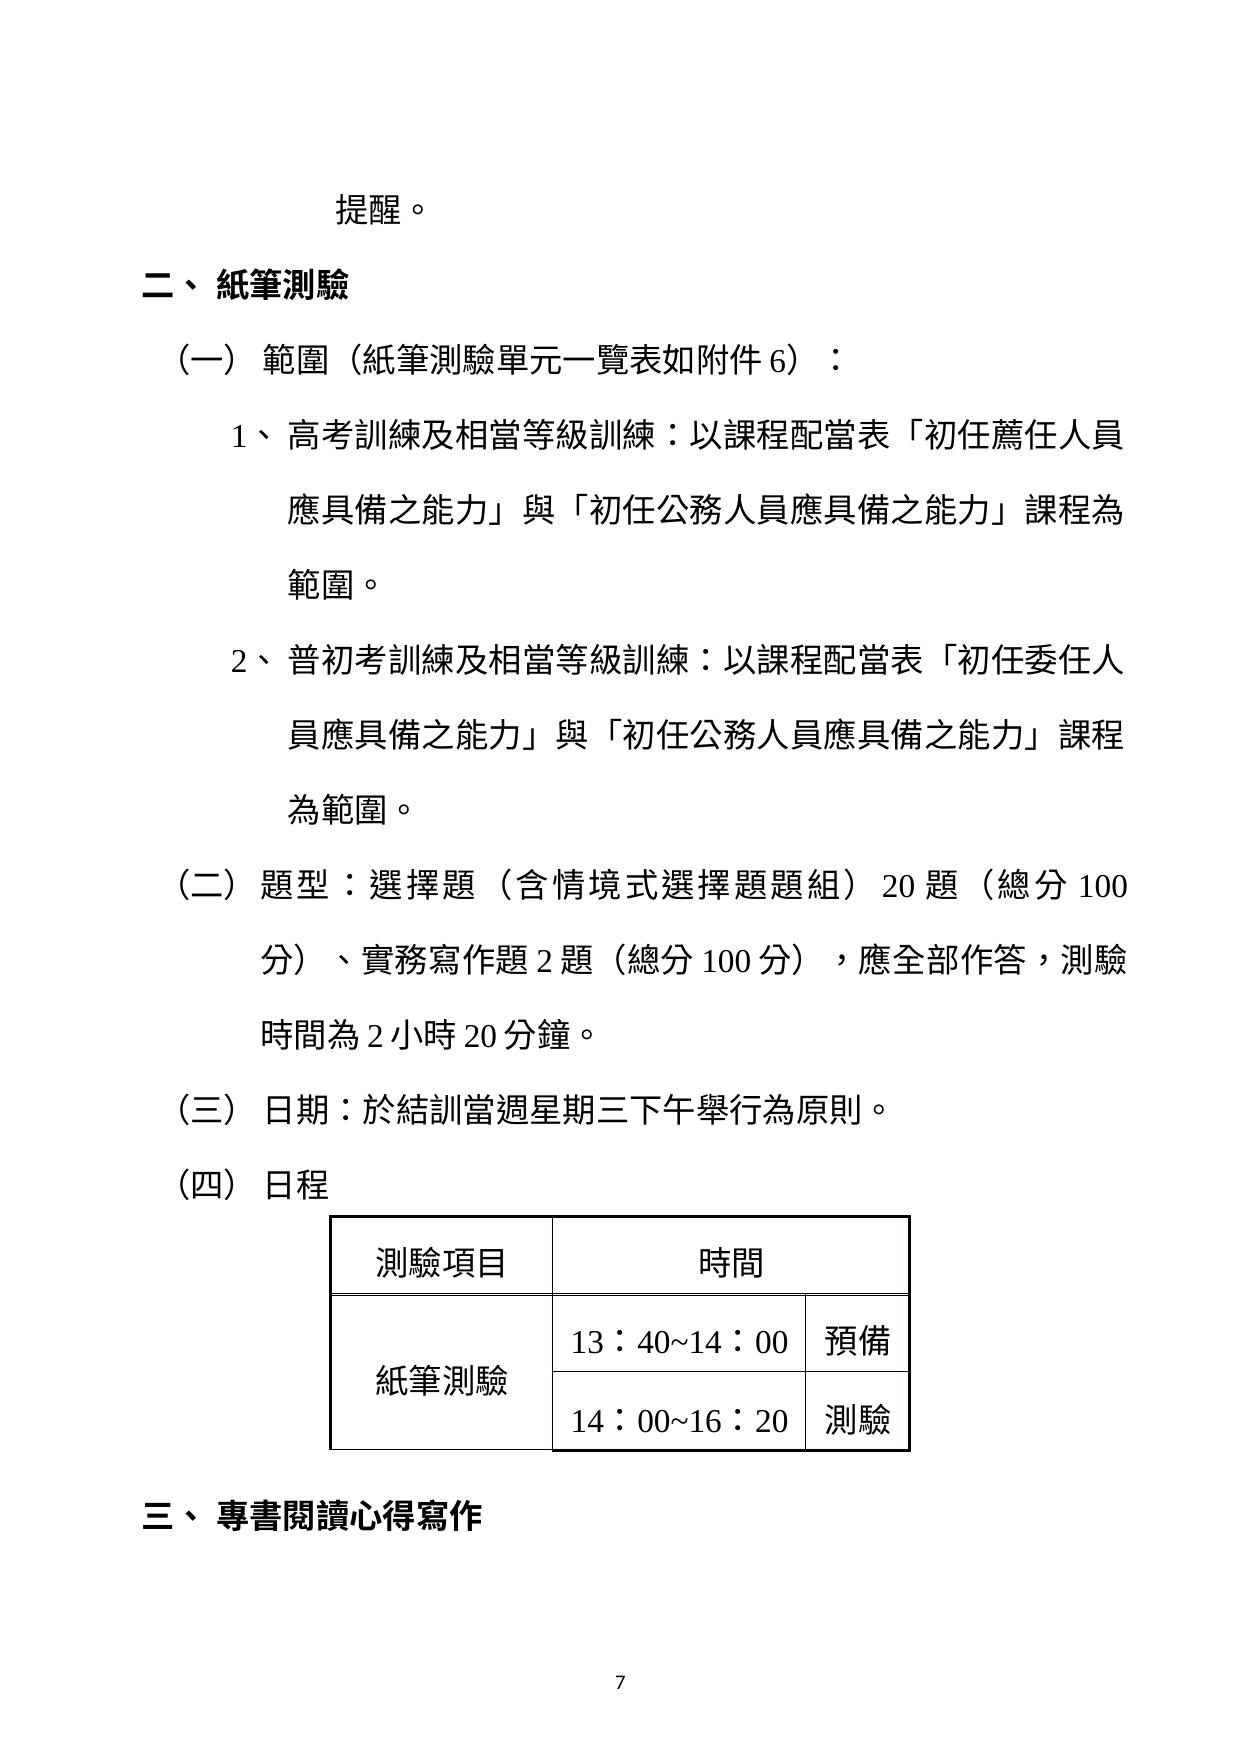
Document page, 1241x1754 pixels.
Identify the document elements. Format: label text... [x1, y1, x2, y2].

list 報告組學員回答問題，每人至多2分鐘；臺下學員發言每人至多1分鐘，時間到均由工作人員計時及按鈴提醒。 [275, 164, 1128, 239]
table_cell 14：00~16：20 [553, 1372, 805, 1449]
list 範圍（紙筆測驗單元一覽表如附件6）： [157, 314, 1128, 389]
list 專書閱讀心得寫作 [141, 1471, 1128, 1546]
table_header 時間 [553, 1218, 908, 1293]
list 日期：於結訓當週星期三下午舉行為原則。 [157, 1064, 1128, 1139]
table_cell 預備 [806, 1296, 908, 1371]
table_cell 測驗 [806, 1372, 908, 1449]
table_cell 紙筆測驗 [332, 1296, 552, 1449]
list 高考訓練及相當等級訓練：以課程配當表「初任薦任人員應具備之能力」與「初任公務人員應具備之能力」課程為範圍。 [231, 389, 1128, 614]
table_header 測驗項目 [332, 1218, 552, 1293]
list 題型：選擇題（含情境式選擇題題組）20題（總分100分）、實務寫作題2題（總分100分），應全部作答，測驗時間為2小時20分鐘。 [157, 839, 1128, 1064]
list 日程 [157, 1139, 1128, 1214]
list 紙筆測驗 [141, 239, 1128, 314]
table_cell 13：40~14：00 [553, 1296, 805, 1371]
list 普初考訓練及相當等級訓練：以課程配當表「初任委任人員應具備之能力」與「初任公務人員應具備之能力」課程為範圍。 [231, 614, 1128, 839]
